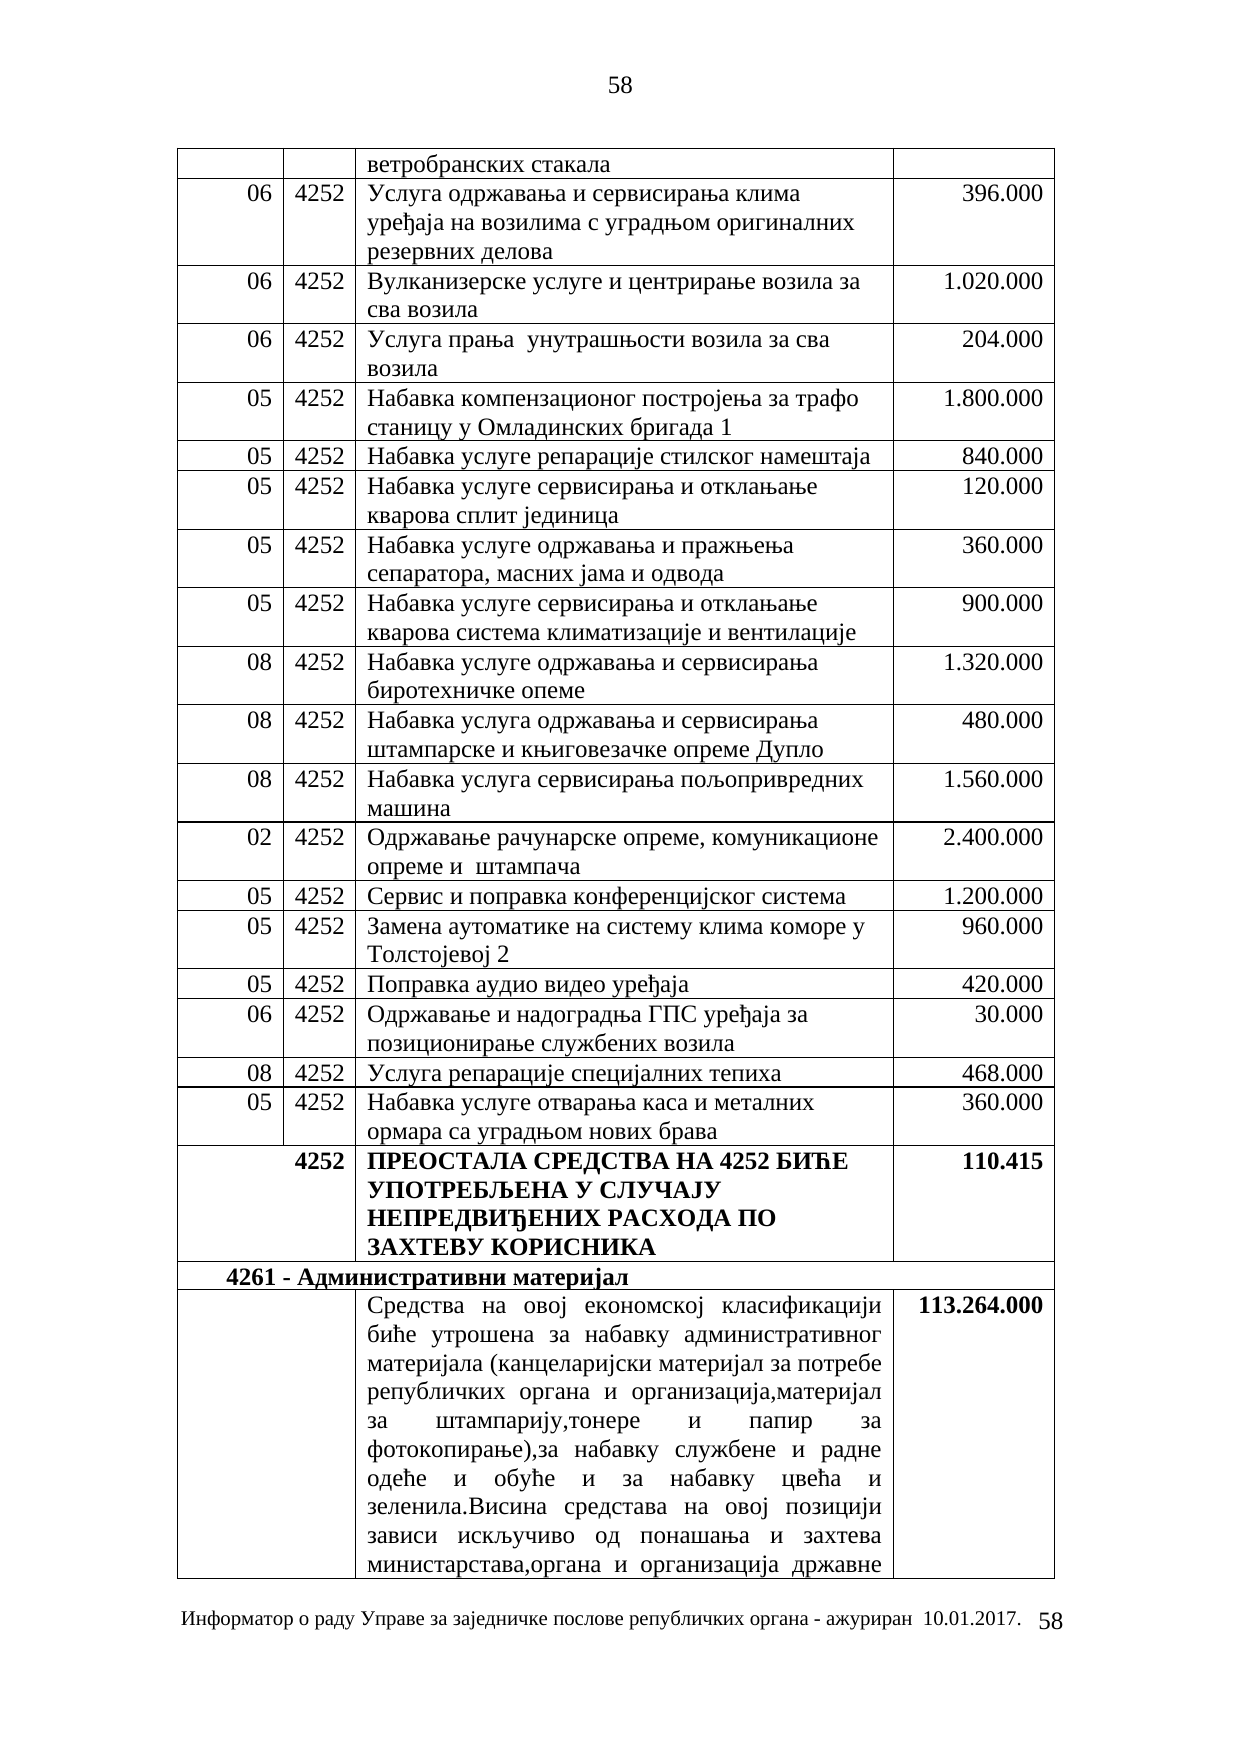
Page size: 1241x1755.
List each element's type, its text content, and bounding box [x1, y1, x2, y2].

table_cell 08 [178, 705, 283, 763]
table_cell 4252 [284, 999, 355, 1057]
table_cell [178, 149, 283, 177]
table_cell Набавка услуге одржавања и сервисирања биротехничке опеме [356, 647, 893, 704]
table_cell 480.000 [894, 705, 1054, 763]
table_cell 4252 [178, 1146, 355, 1261]
table_cell [178, 1290, 355, 1578]
table_cell 4252 [284, 441, 355, 470]
table_cell 30.000 [894, 999, 1054, 1057]
table_cell 05 [178, 881, 283, 910]
table_cell 360.000 [894, 530, 1054, 587]
table_cell 468.000 [894, 1058, 1054, 1086]
table_cell 1.800.000 [894, 383, 1054, 440]
table_cell 08 [178, 647, 283, 704]
table_cell Вулканизерске услуге и центрирање возила за сва возила [356, 266, 893, 323]
table_cell 4252 [284, 530, 355, 587]
table_cell 4252 [284, 324, 355, 382]
table_cell 110.415 [894, 1146, 1054, 1261]
table_cell 4252 [284, 911, 355, 968]
table_cell 08 [178, 1058, 283, 1086]
table_cell ветробранских стакала [356, 149, 893, 177]
table_cell 06 [178, 179, 283, 265]
table_cell Одржавање рачунарске опреме, комуникационе опреме и штампача [356, 823, 893, 880]
table_cell 2.400.000 [894, 823, 1054, 880]
table_cell 900.000 [894, 588, 1054, 646]
table_cell 4252 [284, 881, 355, 910]
table_cell Средства на овој економској класификацији биће утрошена за набавку административног материјала (канцеларијски материјал за потребе републичких органа и организација,материјал за штампарију,тонере и папир за фотокопирање),за набавку службене и радне одеће и обуће и за набавку цвећа и зеленила.Висина средстава на овој позицији зависи искључиво од понашања и захтева министарстава,органа и организација државне [356, 1290, 893, 1578]
table_cell 960.000 [894, 911, 1054, 968]
table_cell 360.000 [894, 1088, 1054, 1145]
table_cell 4252 [284, 1088, 355, 1145]
table_cell Услуга прања унутрашњости возила за сва возила [356, 324, 893, 382]
table_cell 113.264.000 [894, 1290, 1054, 1578]
table_cell Услуга одржавања и сервисирања клима уређаја на возилима с уградњом оригиналних резервних делова [356, 179, 893, 265]
table_cell Набавка услуга одржавања и сервисирања штампарске и књиговезачке опреме Дупло [356, 705, 893, 763]
table_cell 120.000 [894, 471, 1054, 529]
table_cell Поправка аудио видео уређаја [356, 969, 893, 998]
table_cell 4252 [284, 383, 355, 440]
table_cell 05 [178, 530, 283, 587]
table_cell 4252 [284, 647, 355, 704]
table_cell Набавка компензационог постројења за трафо станицу у Омладинских бригада 1 [356, 383, 893, 440]
table_cell 4252 [284, 588, 355, 646]
table_cell Набавка услуга сервисирања пољопривредних машина [356, 764, 893, 821]
table_cell 4252 [284, 179, 355, 265]
table_cell 05 [178, 1088, 283, 1145]
table_cell 4252 [284, 705, 355, 763]
table_cell 4252 [284, 969, 355, 998]
table_cell 06 [178, 999, 283, 1057]
table_cell 1.020.000 [894, 266, 1054, 323]
table_cell 05 [178, 911, 283, 968]
table_cell 05 [178, 969, 283, 998]
table_cell 1.200.000 [894, 881, 1054, 910]
table_cell Услуга репарације специјалних тепиха [356, 1058, 893, 1086]
table_cell Сервис и поправка конференцијског система [356, 881, 893, 910]
table_cell Замена аутоматике на систему клима коморе у Толстојевој 2 [356, 911, 893, 968]
table_cell 840.000 [894, 441, 1054, 470]
table_cell Набавка услуге отварања каса и металних ормара са уградњом нових брава [356, 1088, 893, 1145]
table_cell Набавка услуге одржавања и пражњења сепаратора, масних јама и одвода [356, 530, 893, 587]
table_cell 06 [178, 324, 283, 382]
table_cell 05 [178, 383, 283, 440]
table_cell 06 [178, 266, 283, 323]
table_cell 02 [178, 823, 283, 880]
table_cell Одржавање и надоградња ГПС уређаја за позиционирање службених возила [356, 999, 893, 1057]
table_cell [284, 149, 355, 177]
table_cell 1.320.000 [894, 647, 1054, 704]
table_cell 1.560.000 [894, 764, 1054, 821]
table_cell 05 [178, 588, 283, 646]
table_cell 4252 [284, 266, 355, 323]
table_cell [894, 149, 1054, 177]
table_cell 08 [178, 764, 283, 821]
table_cell Набавка услуге сервисирања и отклањање кварова сплит јединица [356, 471, 893, 529]
table_cell Набавка услуге репарације стилског намештаја [356, 441, 893, 470]
table_cell ПРЕОСТАЛА СРЕДСТВА НА 4252 БИЋЕ УПОТРЕБЉЕНА У СЛУЧАЈУ НЕПРЕДВИЂЕНИХ РАСХОДА ПО ЗАХТЕВУ КОРИСНИКА [356, 1146, 893, 1261]
table_cell 396.000 [894, 179, 1054, 265]
table_cell 204.000 [894, 324, 1054, 382]
table_cell 4252 [284, 471, 355, 529]
table_cell 4252 [284, 823, 355, 880]
table_cell 4252 [284, 1058, 355, 1086]
table_cell 05 [178, 471, 283, 529]
table_cell 4252 [284, 764, 355, 821]
table_cell 4261 - Административни материјал [178, 1262, 1054, 1289]
table_cell 420.000 [894, 969, 1054, 998]
table_cell Набавка услуге сервисирања и отклањање кварова система климатизације и вентилације [356, 588, 893, 646]
table_cell 05 [178, 441, 283, 470]
